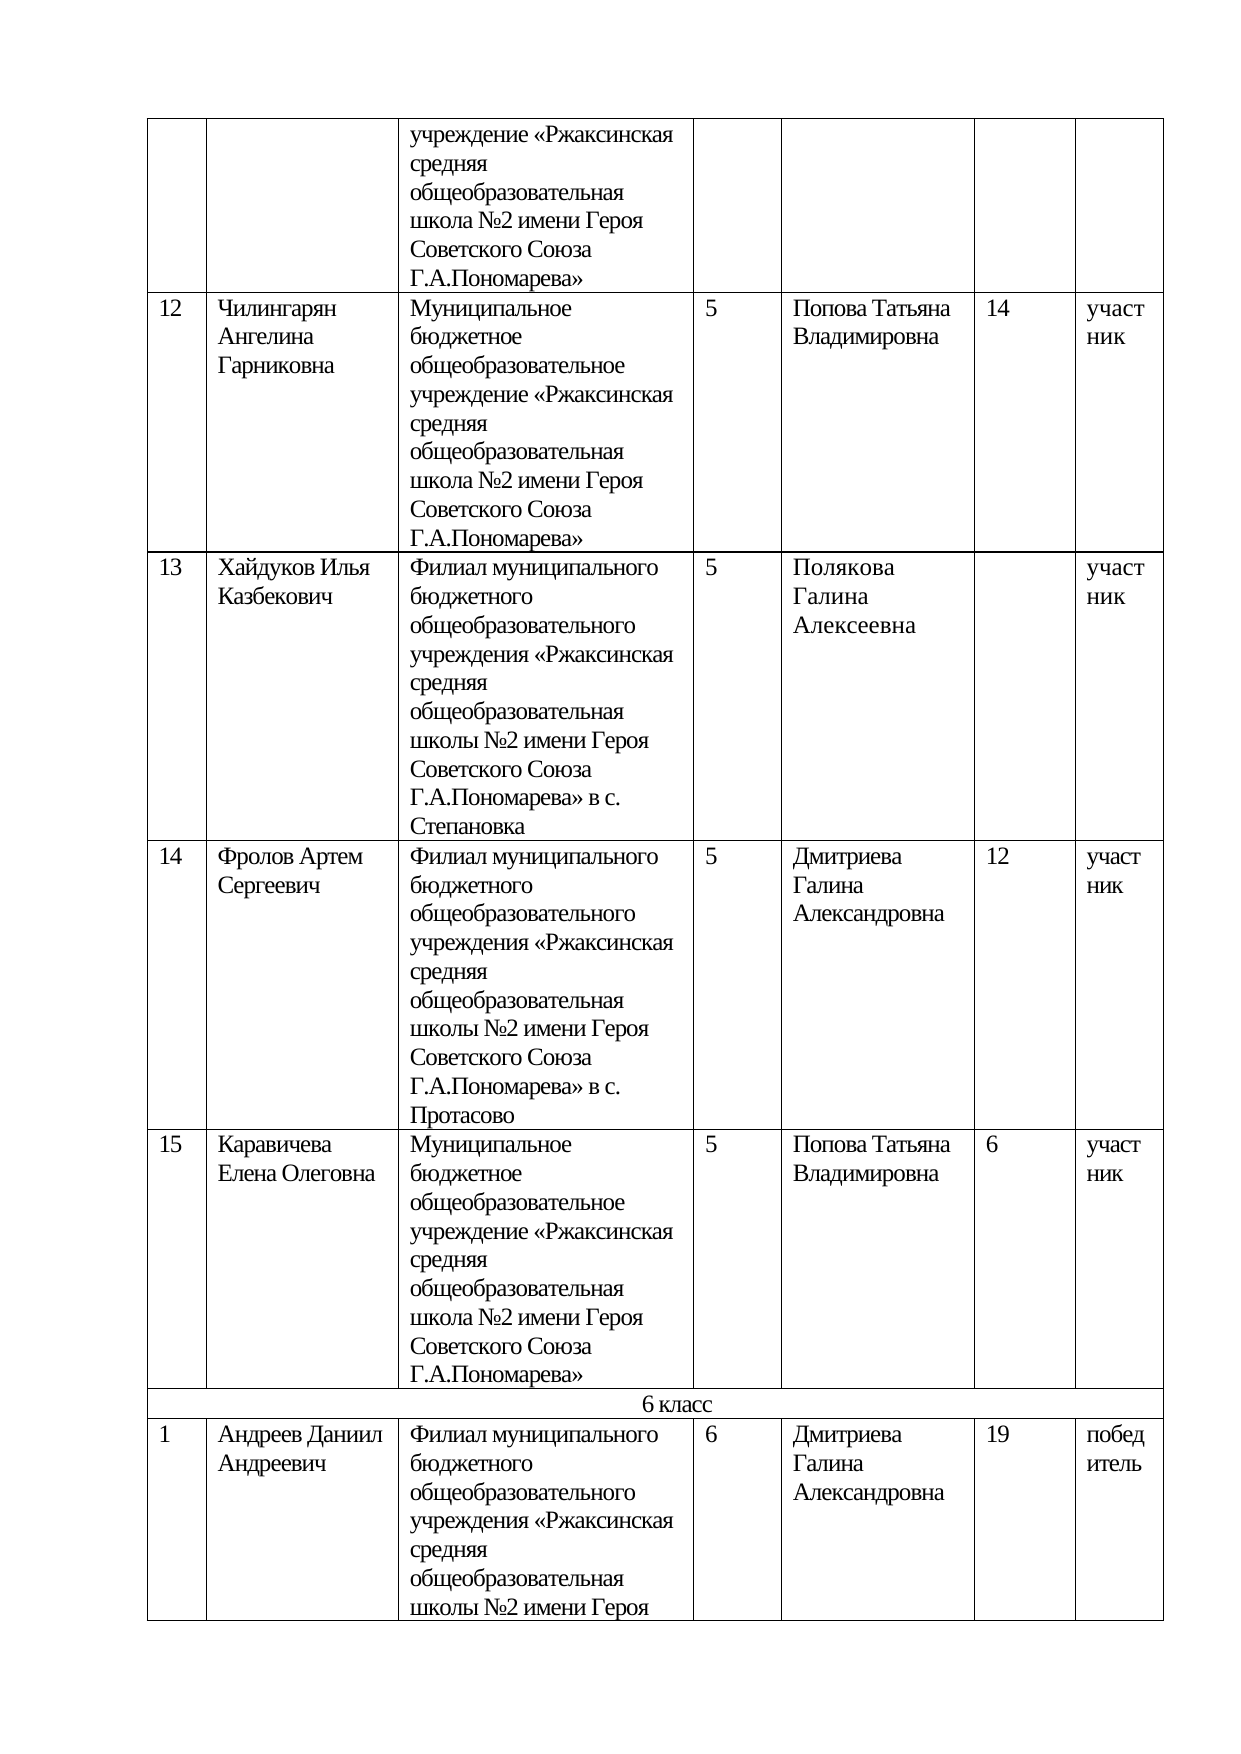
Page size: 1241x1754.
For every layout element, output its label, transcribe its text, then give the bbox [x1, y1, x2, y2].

table_cell [694, 119, 781, 292]
table_cell Филиал муниципального бюджетного общеобразовательного учреждения «Ржаксинская средняя общеобразовательная школы №2 имени Героя Советского Союза Г.А.Пономарева» в с. Протасово [399, 841, 693, 1128]
table_cell Попова Татьяна Владимировна [782, 293, 974, 551]
table_cell Муниципальное бюджетное общеобразовательное учреждение «Ржаксинская средняя общеобразовательная школа №2 имени Героя Советского Союза Г.А.Пономарева» [399, 1130, 693, 1388]
table_cell Полякова Галина Алексеевна [782, 553, 974, 840]
table_cell 5 [694, 553, 781, 840]
table_cell [1076, 119, 1163, 292]
table_cell 15 [148, 1130, 206, 1388]
table_cell 19 [975, 1419, 1075, 1620]
table_cell Попова Татьяна Владимировна [782, 1130, 974, 1388]
table_cell участник [1076, 1130, 1163, 1388]
table_cell Чилингарян Ангелина Гарниковна [207, 293, 398, 551]
table_cell 14 [148, 841, 206, 1128]
table_cell 5 [694, 293, 781, 551]
table_cell [975, 553, 1075, 840]
table_cell Филиал муниципального бюджетного общеобразовательного учреждения «Ржаксинская средняя общеобразовательная школы №2 имени Героя [399, 1419, 693, 1620]
table_cell Филиал муниципального бюджетного общеобразовательного учреждения «Ржаксинская средняя общеобразовательная школы №2 имени Героя Советского Союза Г.А.Пономарева» в с. Степановка [399, 553, 693, 840]
table_cell участник [1076, 841, 1163, 1128]
table_cell Каравичева Елена Олеговна [207, 1130, 398, 1388]
table_cell 6 [694, 1419, 781, 1620]
table_cell [148, 119, 206, 292]
table_cell Андреев Даниил Андреевич [207, 1419, 398, 1620]
table_cell 1 [148, 1419, 206, 1620]
table_cell участник [1076, 293, 1163, 551]
table_cell 6 [975, 1130, 1075, 1388]
table_cell Фролов Артем Сергеевич [207, 841, 398, 1128]
table_cell Дмитриева Галина Александровна [782, 1419, 974, 1620]
table_cell участник [1076, 553, 1163, 840]
table_cell победитель [1076, 1419, 1163, 1620]
table_cell Хайдуков Илья Казбекович [207, 553, 398, 840]
table_cell 13 [148, 553, 206, 840]
table_cell Дмитриева Галина Александровна [782, 841, 974, 1128]
table_cell 6 класс [148, 1389, 1163, 1418]
table_cell 12 [975, 841, 1075, 1128]
table_cell 12 [148, 293, 206, 551]
table_cell [207, 119, 398, 292]
table_cell 14 [975, 293, 1075, 551]
table_cell [782, 119, 974, 292]
table_cell 5 [694, 841, 781, 1128]
table_cell [975, 119, 1075, 292]
table_cell Муниципальное бюджетное общеобразовательное учреждение «Ржаксинская средняя общеобразовательная школа №2 имени Героя Советского Союза Г.А.Пономарева» [399, 293, 693, 551]
table_cell учреждение «Ржаксинская средняя общеобразовательная школа №2 имени Героя Советского Союза Г.А.Пономарева» [399, 119, 693, 292]
table_cell 5 [694, 1130, 781, 1388]
